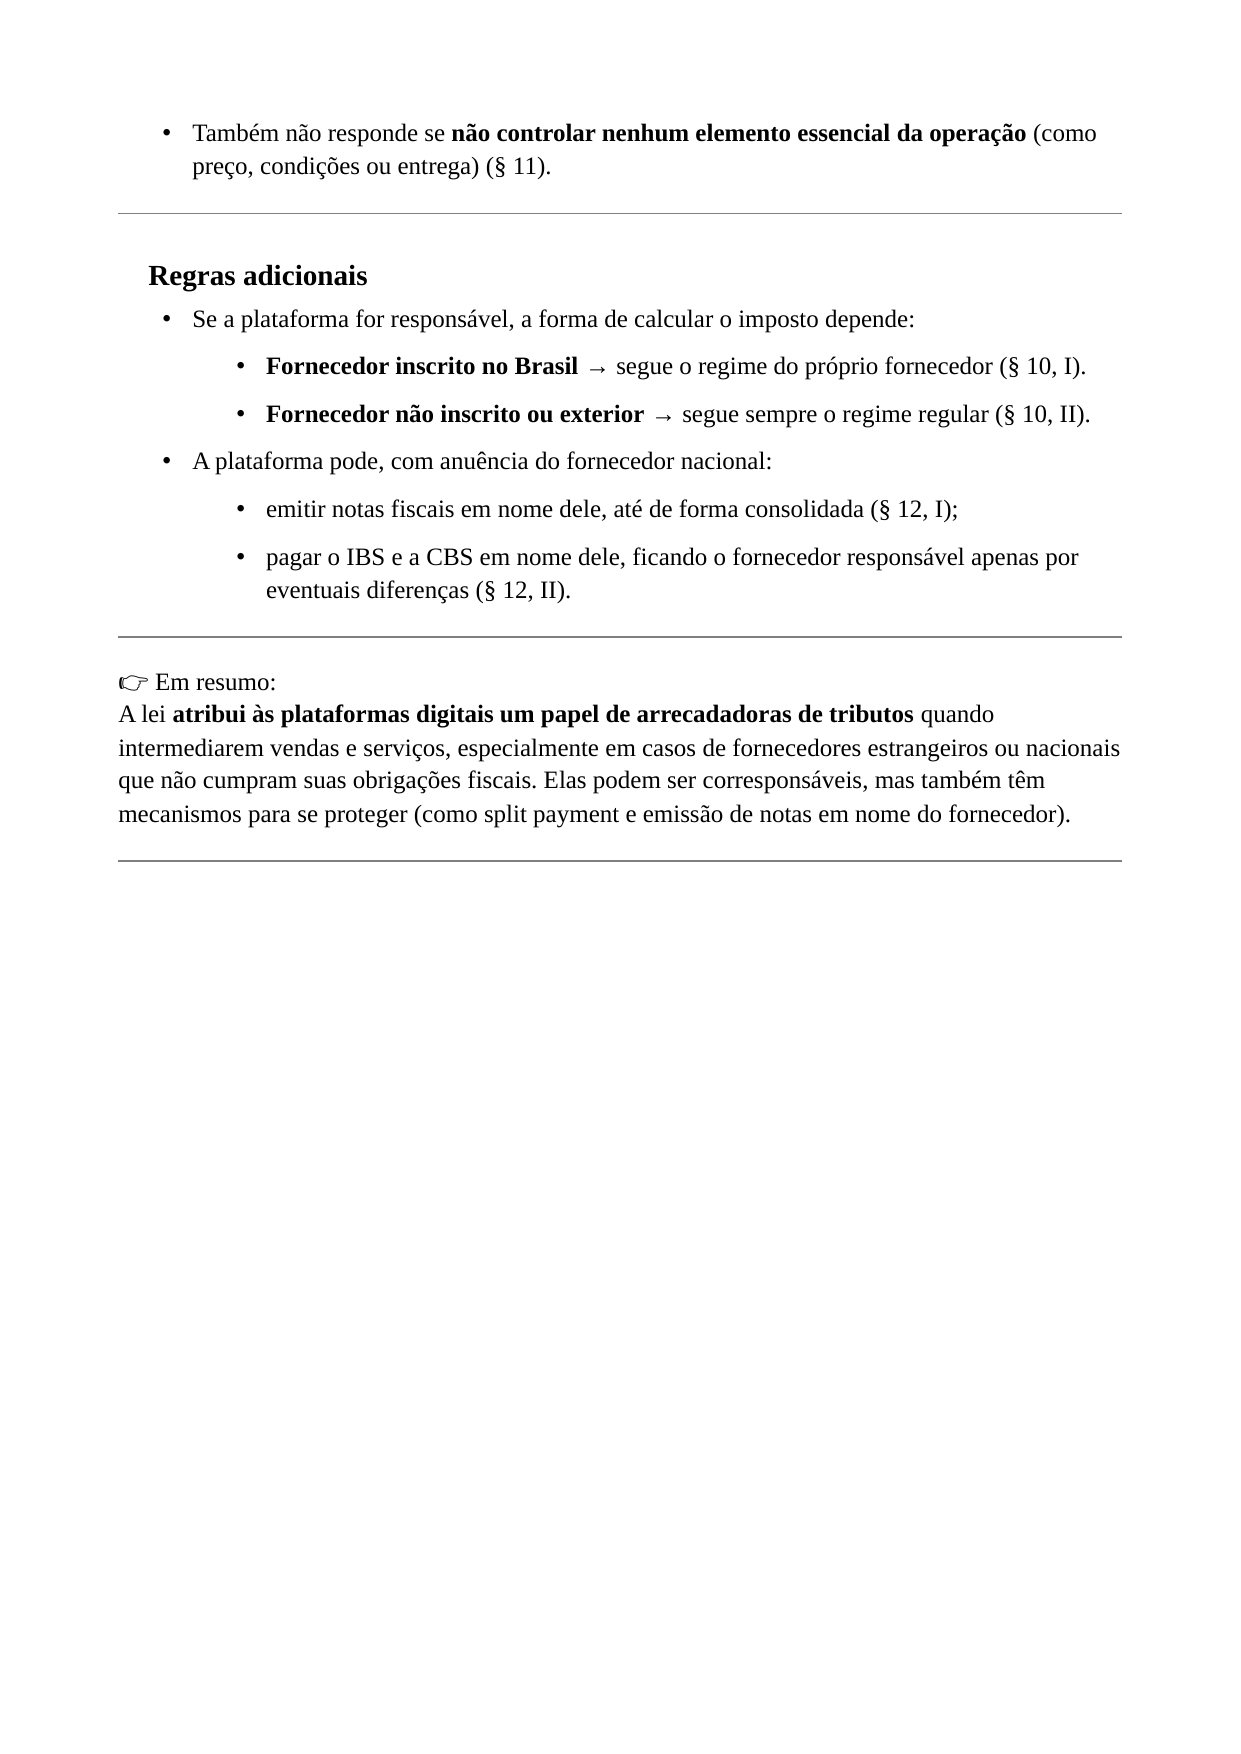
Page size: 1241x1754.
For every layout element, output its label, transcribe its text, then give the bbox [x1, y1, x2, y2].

list Se a plataforma for responsável, a forma de calcular o imposto depende: [162, 304, 1122, 332]
text 👉 Em resumo: A lei atribui às plataformas digitais um papel de arrecadadoras de tributos quando intermediarem vendas e serviços, especialmente em casos de fornecedores estrangeiros ou nacionais que não cumpram suas obrigações fiscais. Elas podem ser corresponsáveis, mas também têm mecanismos para se proteger (como split payment e emissão de notas em nome do fornecedor). [118, 667, 1122, 827]
list pagar o IBS e a CBS em nome dele, ficando o fornecedor responsável apenas por eventuais diferenças (§ 12, II). [236, 542, 1122, 603]
list emitir notas fiscais em nome dele, até de forma consolidada (§ 12, I); [236, 494, 1122, 523]
list A plataforma pode, com anuência do fornecedor nacional: [162, 446, 1122, 475]
list Fornecedor inscrito no Brasil → segue o regime do próprio fornecedor (§ 10, I). [236, 351, 1122, 380]
list Fornecedor não inscrito ou exterior → segue sempre o regime regular (§ 10, II). [236, 399, 1122, 428]
list Também não responde se não controlar nenhum elemento essencial da operação (como preço, condições ou entrega) (§ 11). [162, 118, 1122, 180]
subtitle 📌 Regras adicionais [118, 258, 1122, 291]
